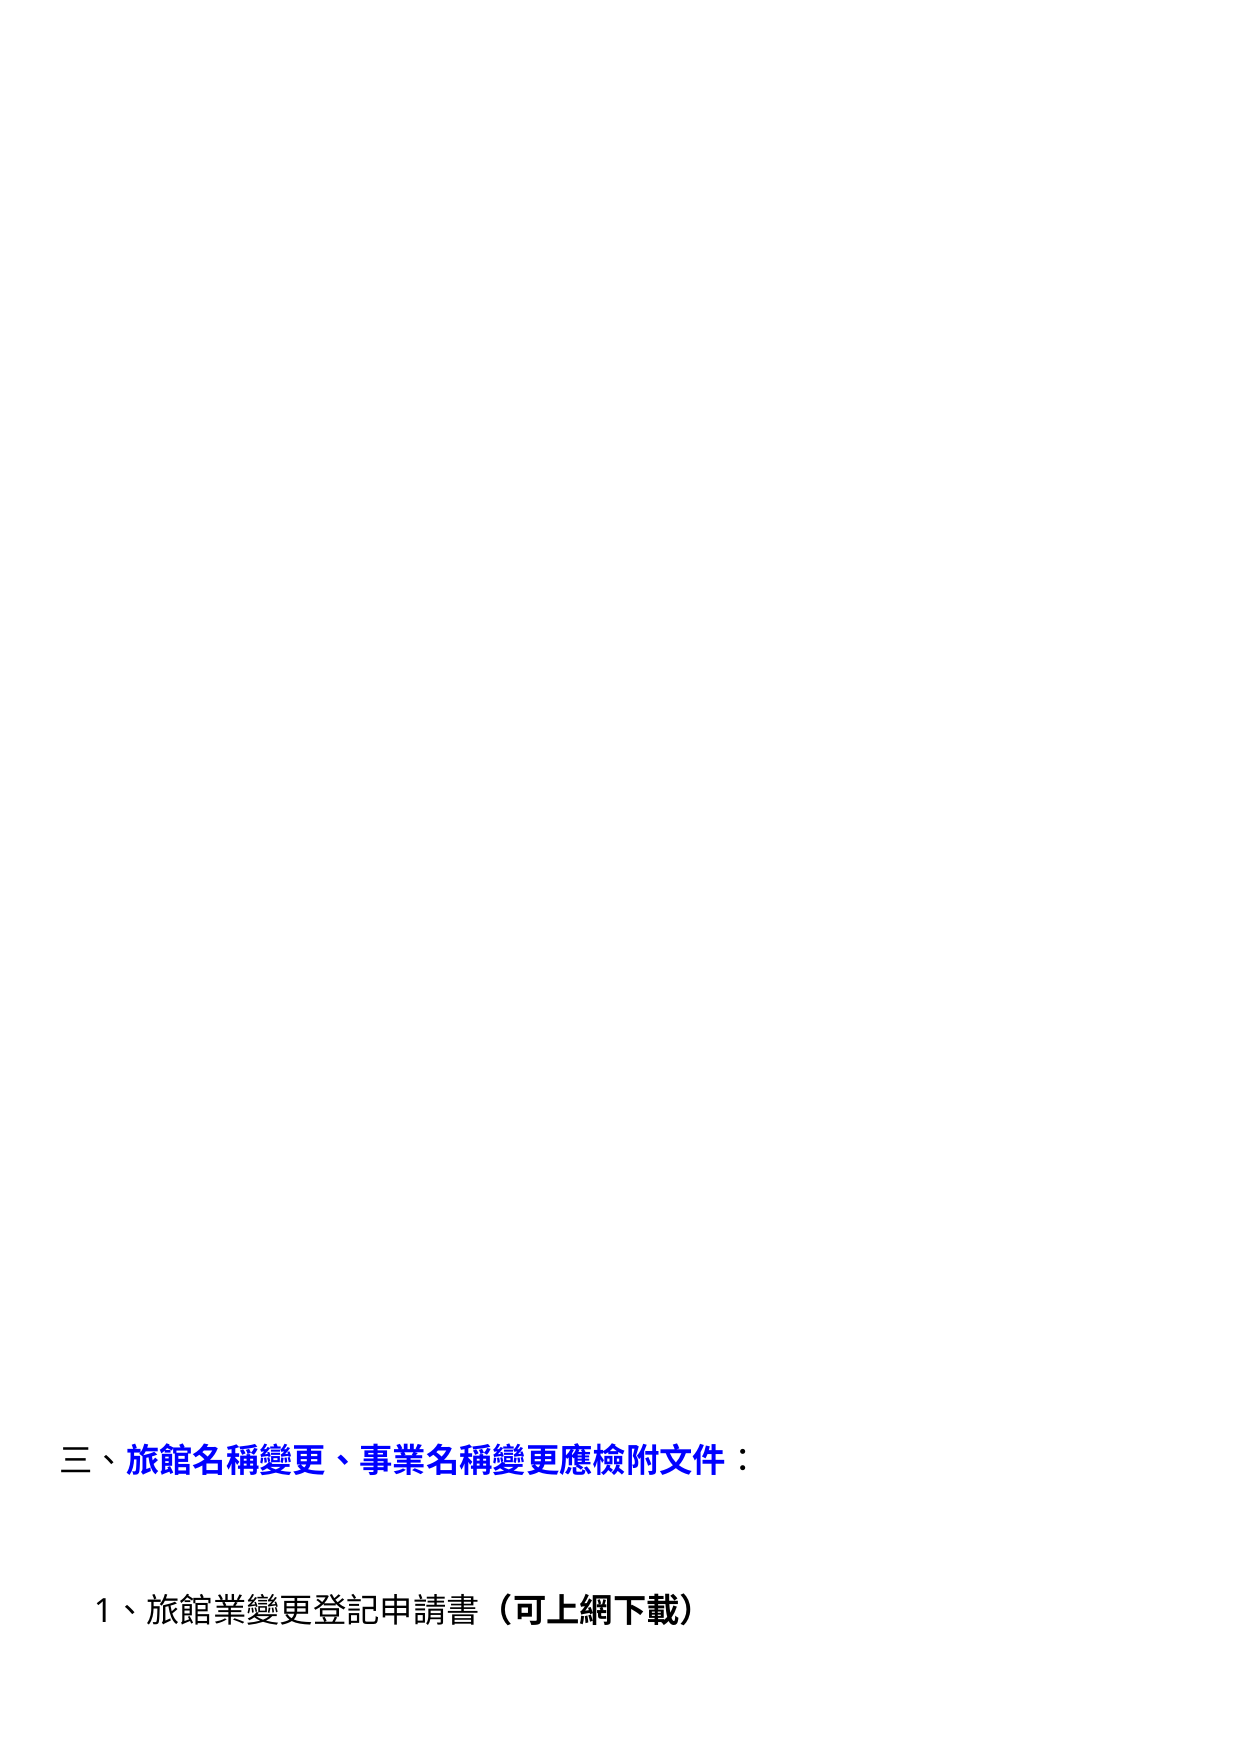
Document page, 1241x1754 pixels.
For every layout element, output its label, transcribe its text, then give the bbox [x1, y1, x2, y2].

text 1、旅館業變更登記申請書（可上網下載） [59, 1571, 1181, 1646]
text 三、旅館名稱變更、事業名稱變更應檢附文件： [59, 1421, 1181, 1496]
